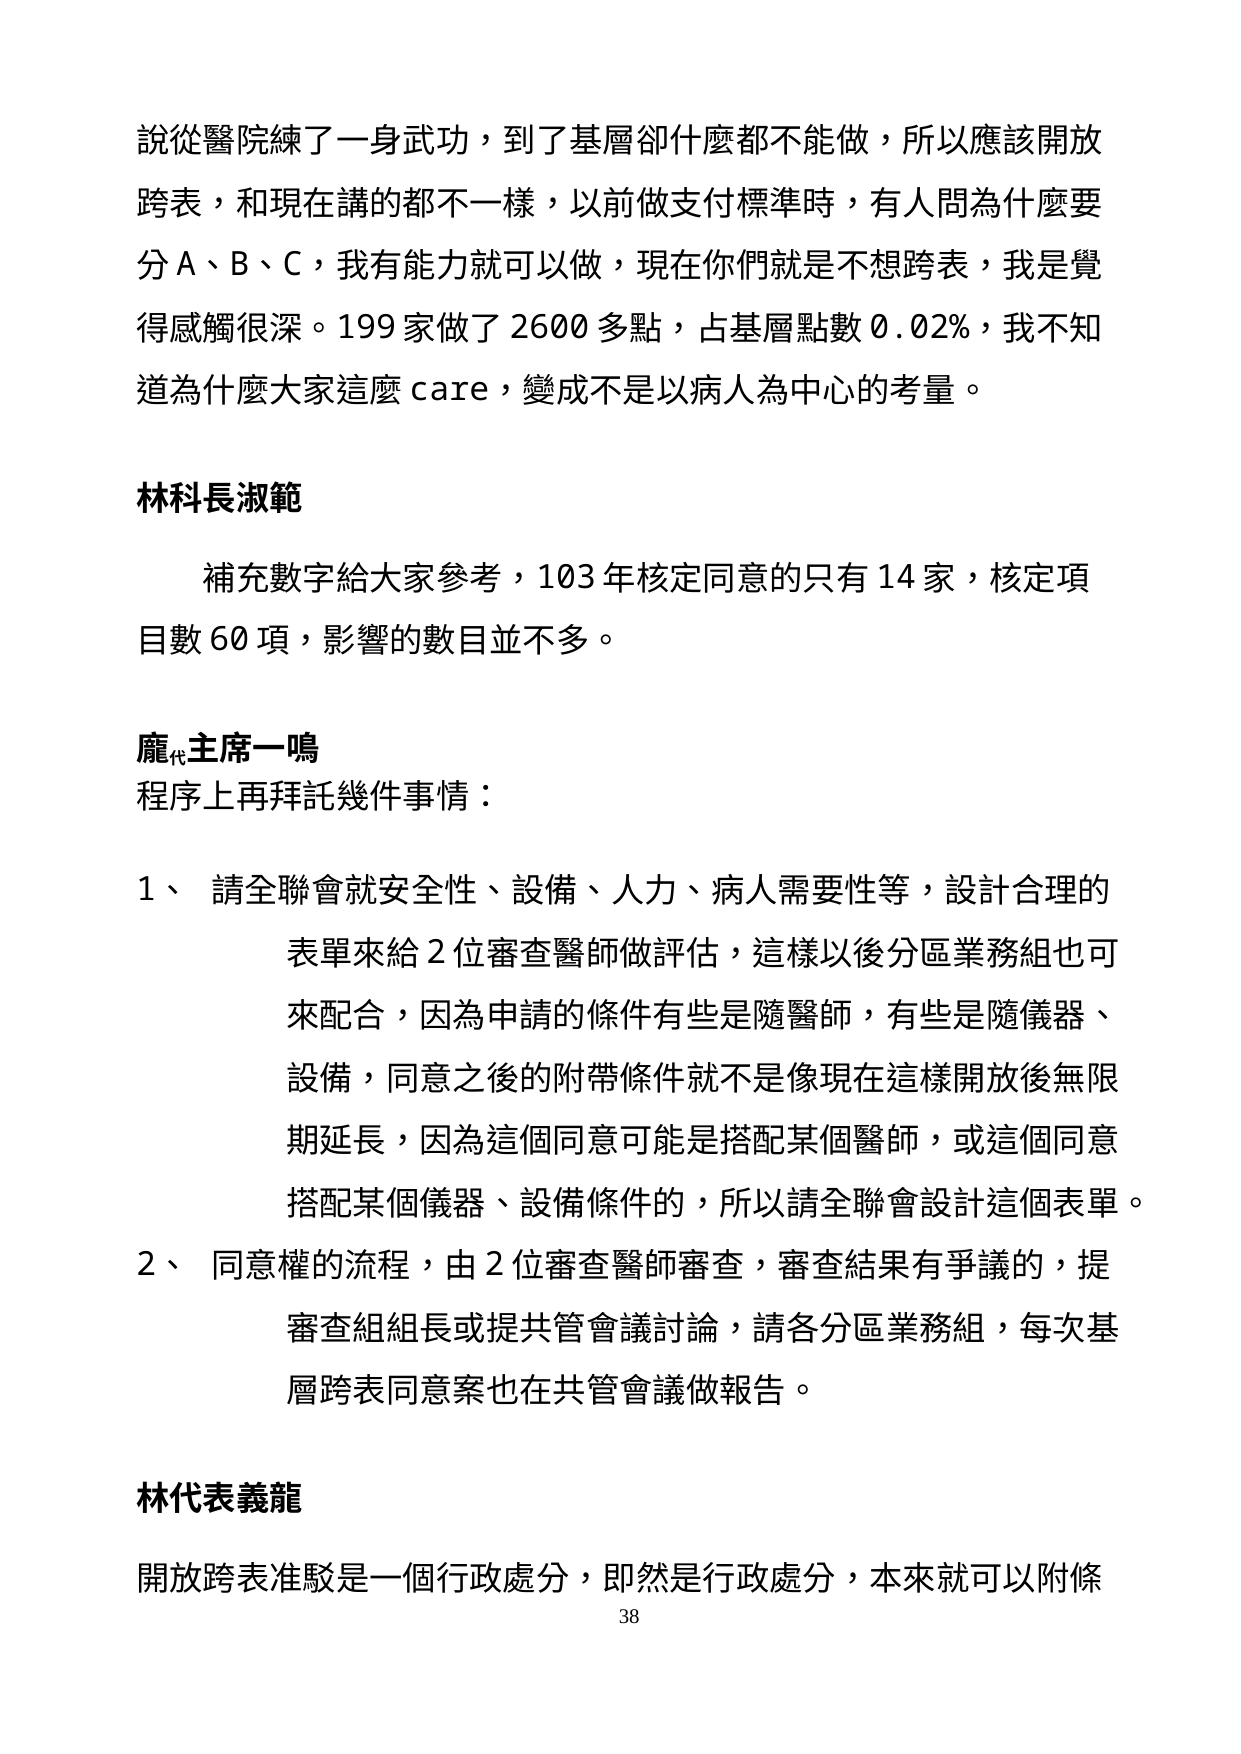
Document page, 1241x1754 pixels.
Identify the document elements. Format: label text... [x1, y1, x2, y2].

text 開放跨表准駁是一個行政處分，即然是行政處分，本來就可以附條 [136, 1534, 1122, 1596]
list 同意權的流程，由2位審查醫師審查，審查結果有爭議的，提審查組組長或提共管會議討論，請各分區業務組，每次基層跨表同意案也在共管會議做報告。 [136, 1221, 1122, 1409]
list 請全聯會就安全性、設備、人力、病人需要性等，設計合理的表單來給2位審查醫師做評估，這樣以後分區業務組也可來配合，因為申請的條件有些是隨醫師，有些是隨儀器、設備，同意之後的附帶條件就不是像現在這樣開放後無限期延長，因為這個同意可能是搭配某個醫師，或這個同意搭配某個儀器、設備條件的，所以請全聯會設計這個表單。 [136, 846, 1122, 1221]
text 補充數字給大家參考，103年核定同意的只有14家，核定項目數60項，影響的數目並不多。 [136, 534, 1122, 659]
text 林科長淑範 [136, 471, 1122, 519]
text 說從醫院練了一身武功，到了基層卻什麼都不能做，所以應該開放跨表，和現在講的都不一樣，以前做支付標準時，有人問為什麼要分A、B、C，我有能力就可以做，現在你們就是不想跨表，我是覺得感觸很深。199家做了2600多點，占基層點數0.02%，我不知道為什麼大家這麼care，變成不是以病人為中心的考量。 [136, 96, 1122, 409]
text 龐代主席一鳴 [136, 721, 1122, 769]
text 林代表義龍 [136, 1471, 1122, 1519]
text 程序上再拜託幾件事情： [136, 769, 1122, 818]
